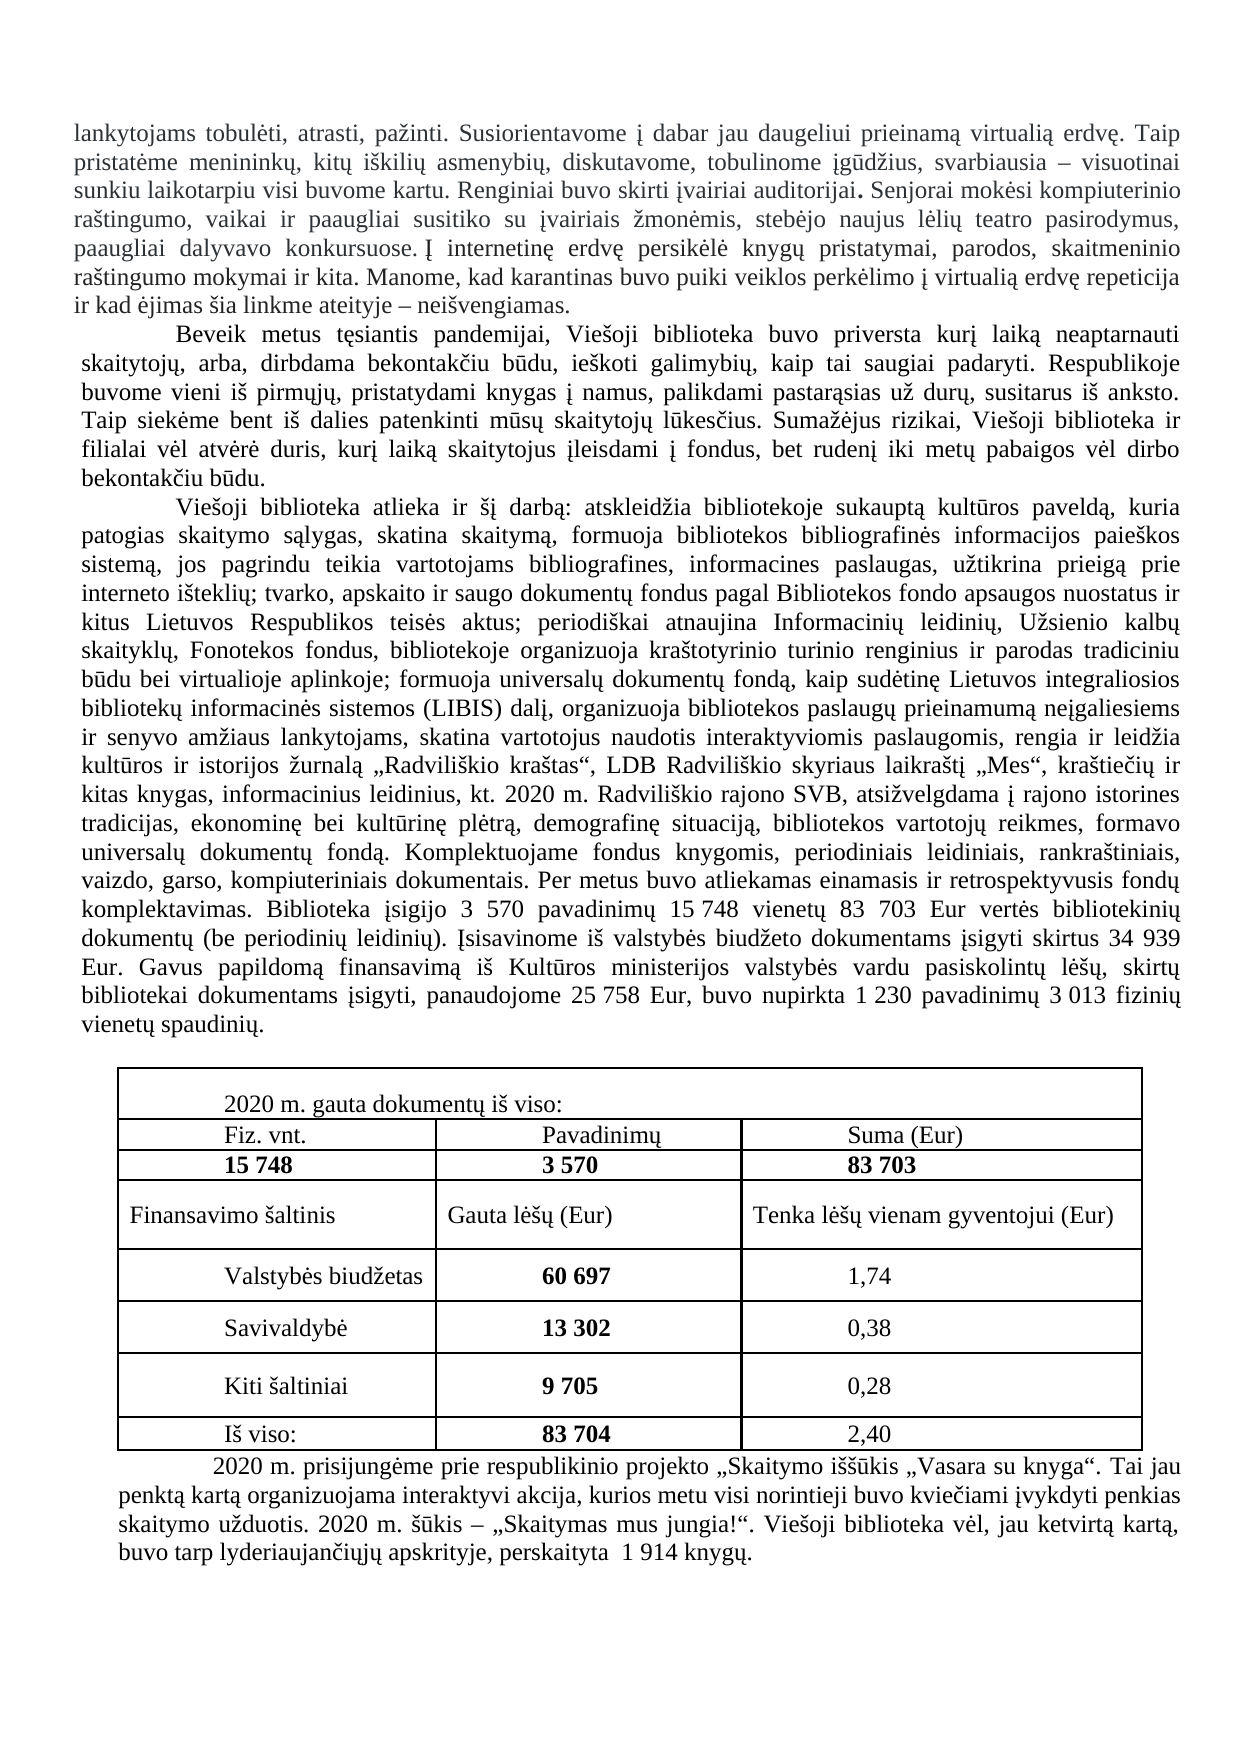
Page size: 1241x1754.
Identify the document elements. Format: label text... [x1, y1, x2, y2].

text Beveik metus tęsiantis pandemijai, Viešoji biblioteka buvo priversta kurį laiką neaptarnauti skaitytojų, arba, dirbdama bekontakčiu būdu, ieškoti galimybių, kaip tai saugiai padaryti. Respublikoje buvome vieni iš pirmųjų, pristatydami knygas į namus, palikdami pastarąsias už durų, susitarus iš anksto. Taip siekėme bent iš dalies patenkinti mūsų skaitytojų lūkesčius. Sumažėjus rizikai, Viešoji biblioteka ir filialai vėl atvėrė duris, kurį laiką skaitytojus įleisdami į fondus, bet rudenį iki metų pabaigos vėl dirbo bekontakčiu būdu. [81, 319, 1181, 492]
table_cell 0,28 [743, 1354, 1141, 1416]
table_cell 83 704 [437, 1418, 740, 1449]
table_cell Iš viso: [119, 1418, 435, 1449]
table_cell Suma (Eur) [743, 1120, 1141, 1148]
table_cell 3 570 [437, 1151, 740, 1179]
text 2020 m. prisijungėme prie respublikinio projekto „Skaitymo iššūkis „Vasara su knyga“. Tai jau penktą kartą organizuojama interaktyvi akcija, kurios metu visi norintieji buvo kviečiami įvykdyti penkias skaitymo užduotis. 2020 m. šūkis – „Skaitymas mus jungia!“. Viešoji biblioteka vėl, jau ketvirtą kartą, buvo tarp lyderiaujančiųjų apskrityje, perskaityta 1 914 knygų. [118, 1451, 1181, 1566]
table_cell Savivaldybė [119, 1302, 435, 1352]
table_cell 83 703 [743, 1151, 1141, 1179]
table_cell Fiz. vnt. [119, 1120, 435, 1148]
table_cell Finansavimo šaltinis [119, 1181, 435, 1248]
table_cell 15 748 [119, 1151, 435, 1179]
text lankytojams tobulėti, atrasti, pažinti. Susiorientavome į dabar jau daugeliui prieinamą virtualią erdvę. Taip pristatėme menininkų, kitų iškilių asmenybių, diskutavome, tobulinome įgūdžius, svarbiausia – visuotinai sunkiu laikotarpiu visi buvome kartu. Renginiai buvo skirti įvairiai auditorijai. Senjorai mokėsi kompiuterinio raštingumo, vaikai ir paaugliai susitiko su įvairiais žmonėmis, stebėjo naujus lėlių teatro pasirodymus, paaugliai dalyvavo konkursuose. Į internetinę erdvę persikėlė knygų pristatymai, parodos, skaitmeninio raštingumo mokymai ir kita. Manome, kad karantinas buvo puiki veiklos perkėlimo į virtualią erdvę repeticija ir kad ėjimas šia linkme ateityje – neišvengiamas. [74, 118, 1181, 319]
table_cell Pavadinimų [437, 1120, 740, 1148]
table_cell 60 697 [437, 1250, 740, 1300]
table_cell 0,38 [743, 1302, 1141, 1352]
table_cell Gauta lėšų (Eur) [437, 1181, 740, 1248]
table_cell 2,40 [743, 1418, 1141, 1449]
table_cell Kiti šaltiniai [119, 1354, 435, 1416]
table_cell 9 705 [437, 1354, 740, 1416]
text Viešoji biblioteka atlieka ir šį darbą: atskleidžia bibliotekoje sukauptą kultūros paveldą, kuria patogias skaitymo sąlygas, skatina skaitymą, formuoja bibliotekos bibliografinės informacijos paieškos sistemą, jos pagrindu teikia vartotojams bibliografines, informacines paslaugas, užtikrina prieigą prie interneto išteklių; tvarko, apskaito ir saugo dokumentų fondus pagal Bibliotekos fondo apsaugos nuostatus ir kitus Lietuvos Respublikos teisės aktus; periodiškai atnaujina Informacinių leidinių, Užsienio kalbų skaityklų, Fonotekos fondus, bibliotekoje organizuoja kraštotyrinio turinio renginius ir parodas tradiciniu būdu bei virtualioje aplinkoje; formuoja universalų dokumentų fondą, kaip sudėtinę Lietuvos integraliosios bibliotekų informacinės sistemos (LIBIS) dalį, organizuoja bibliotekos paslaugų prieinamumą neįgaliesiems ir senyvo amžiaus lankytojams, skatina vartotojus naudotis interaktyviomis paslaugomis, rengia ir leidžia kultūros ir istorijos žurnalą „Radviliškio kraštas“, LDB Radviliškio skyriaus laikraštį „Mes“, kraštiečių ir kitas knygas, informacinius leidinius, kt. 2020 m. Radviliškio rajono SVB, atsižvelgdama į rajono istorines tradicijas, ekonominę bei kultūrinę plėtrą, demografinę situaciją, bibliotekos vartotojų reikmes, formavo universalų dokumentų fondą. Komplektuojame fondus knygomis, periodiniais leidiniais, rankraštiniais, vaizdo, garso, kompiuteriniais dokumentais. Per metus buvo atliekamas einamasis ir retrospektyvusis fondų komplektavimas. Biblioteka įsigijo 3 570 pavadinimų 15 748 vienetų 83 703 Eur vertės bibliotekinių dokumentų (be periodinių leidinių). Įsisavinome iš valstybės biudžeto dokumentams įsigyti skirtus 34 939 Eur. Gavus papildomą finansavimą iš Kultūros ministerijos valstybės vardu pasiskolintų lėšų, skirtų bibliotekai dokumentams įsigyti, panaudojome 25 758 Eur, buvo nupirkta 1 230 pavadinimų 3 013 fizinių vienetų spaudinių. [81, 492, 1181, 1038]
table_cell 1,74 [743, 1250, 1141, 1300]
table_cell Valstybės biudžetas [119, 1250, 435, 1300]
table_cell 13 302 [437, 1302, 740, 1352]
table_header 2020 m. gauta dokumentų iš viso: [119, 1069, 1141, 1118]
table_cell Tenka lėšų vienam gyventojui (Eur) [743, 1181, 1141, 1248]
